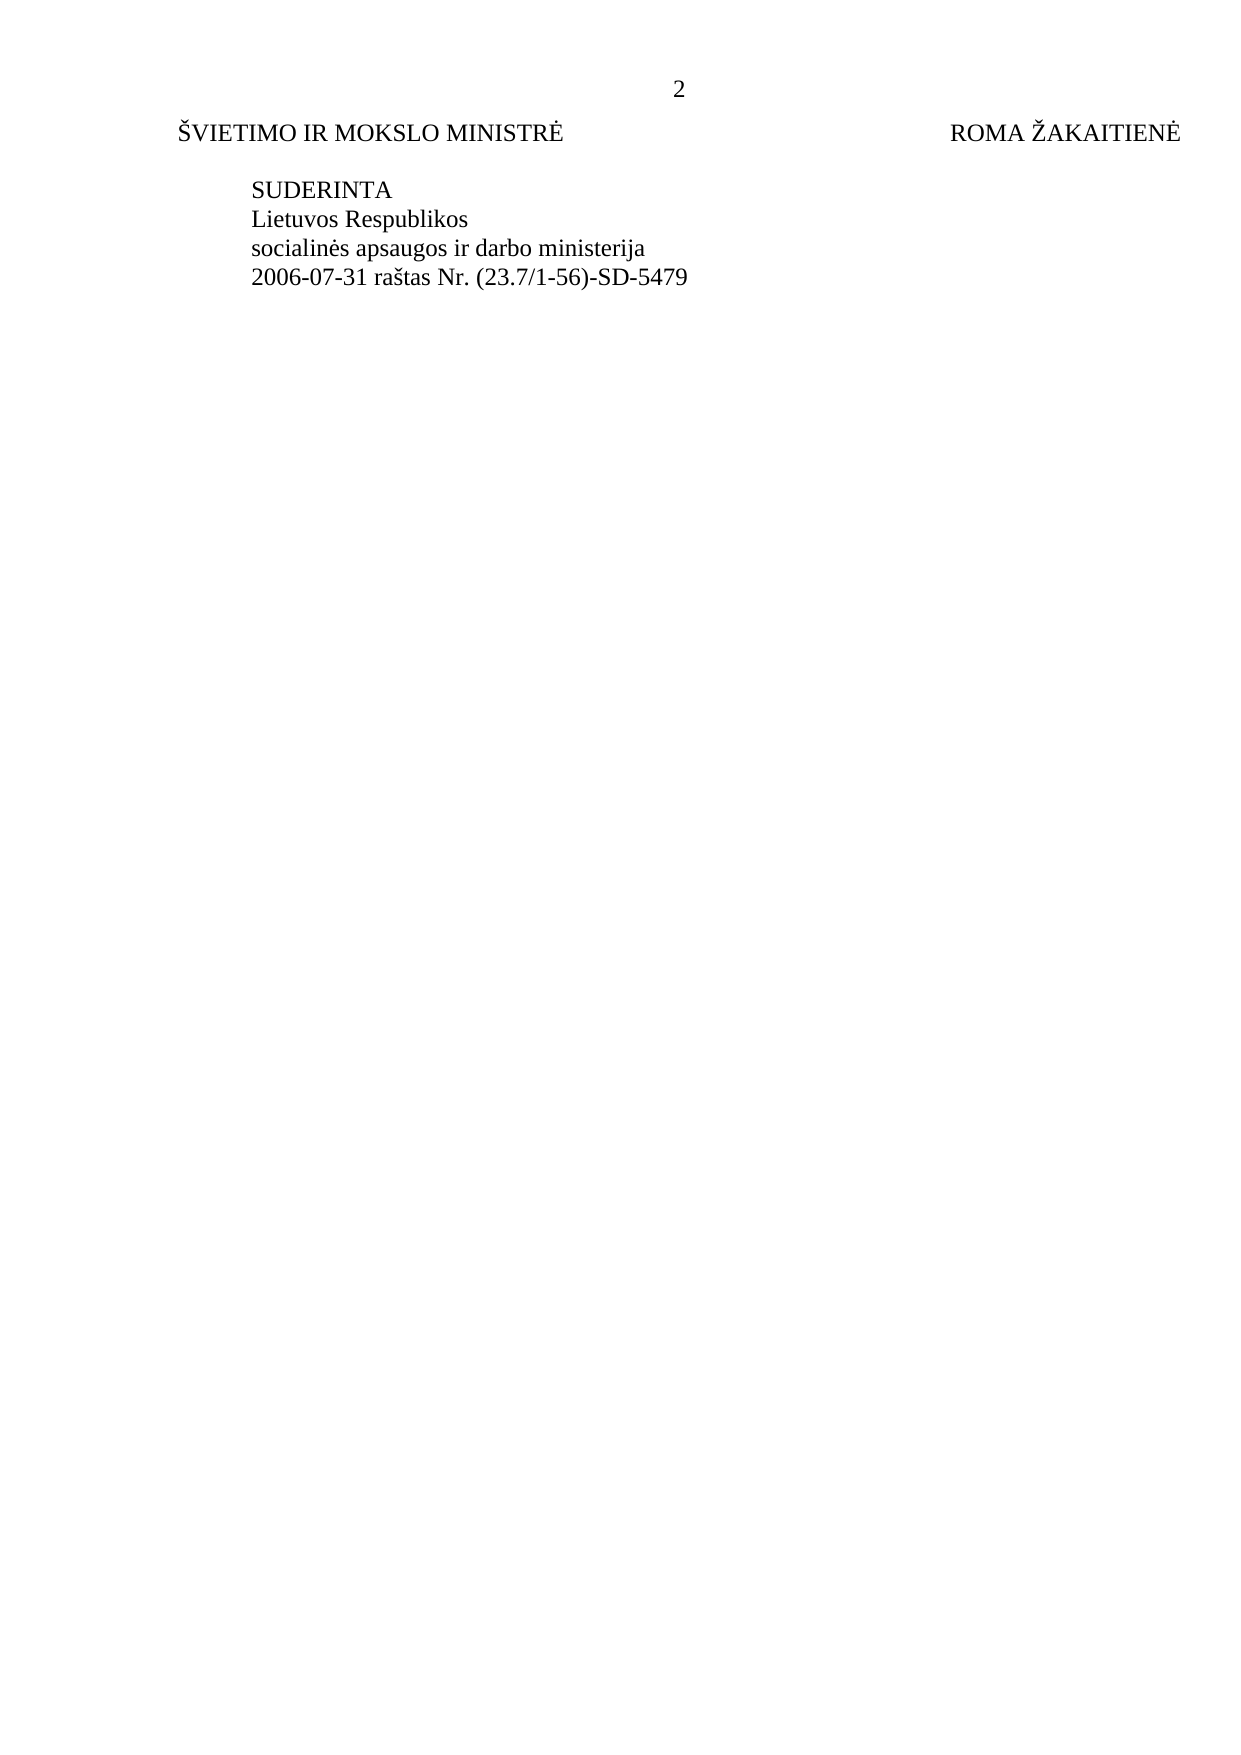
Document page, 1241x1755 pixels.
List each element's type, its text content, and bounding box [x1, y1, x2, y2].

text Lietuvos Respublikos [177, 204, 1181, 233]
text socialinės apsaugos ir darbo ministerija [177, 233, 1181, 262]
text SUDERINTA [177, 176, 1181, 204]
text ŠVIETIMO IR MOKSLO MINISTRĖ ROMA ŽAKAITIENĖ [177, 118, 1181, 147]
text 2006-07-31 raštas Nr. (23.7/1-56)-SD-5479 [177, 262, 1181, 291]
